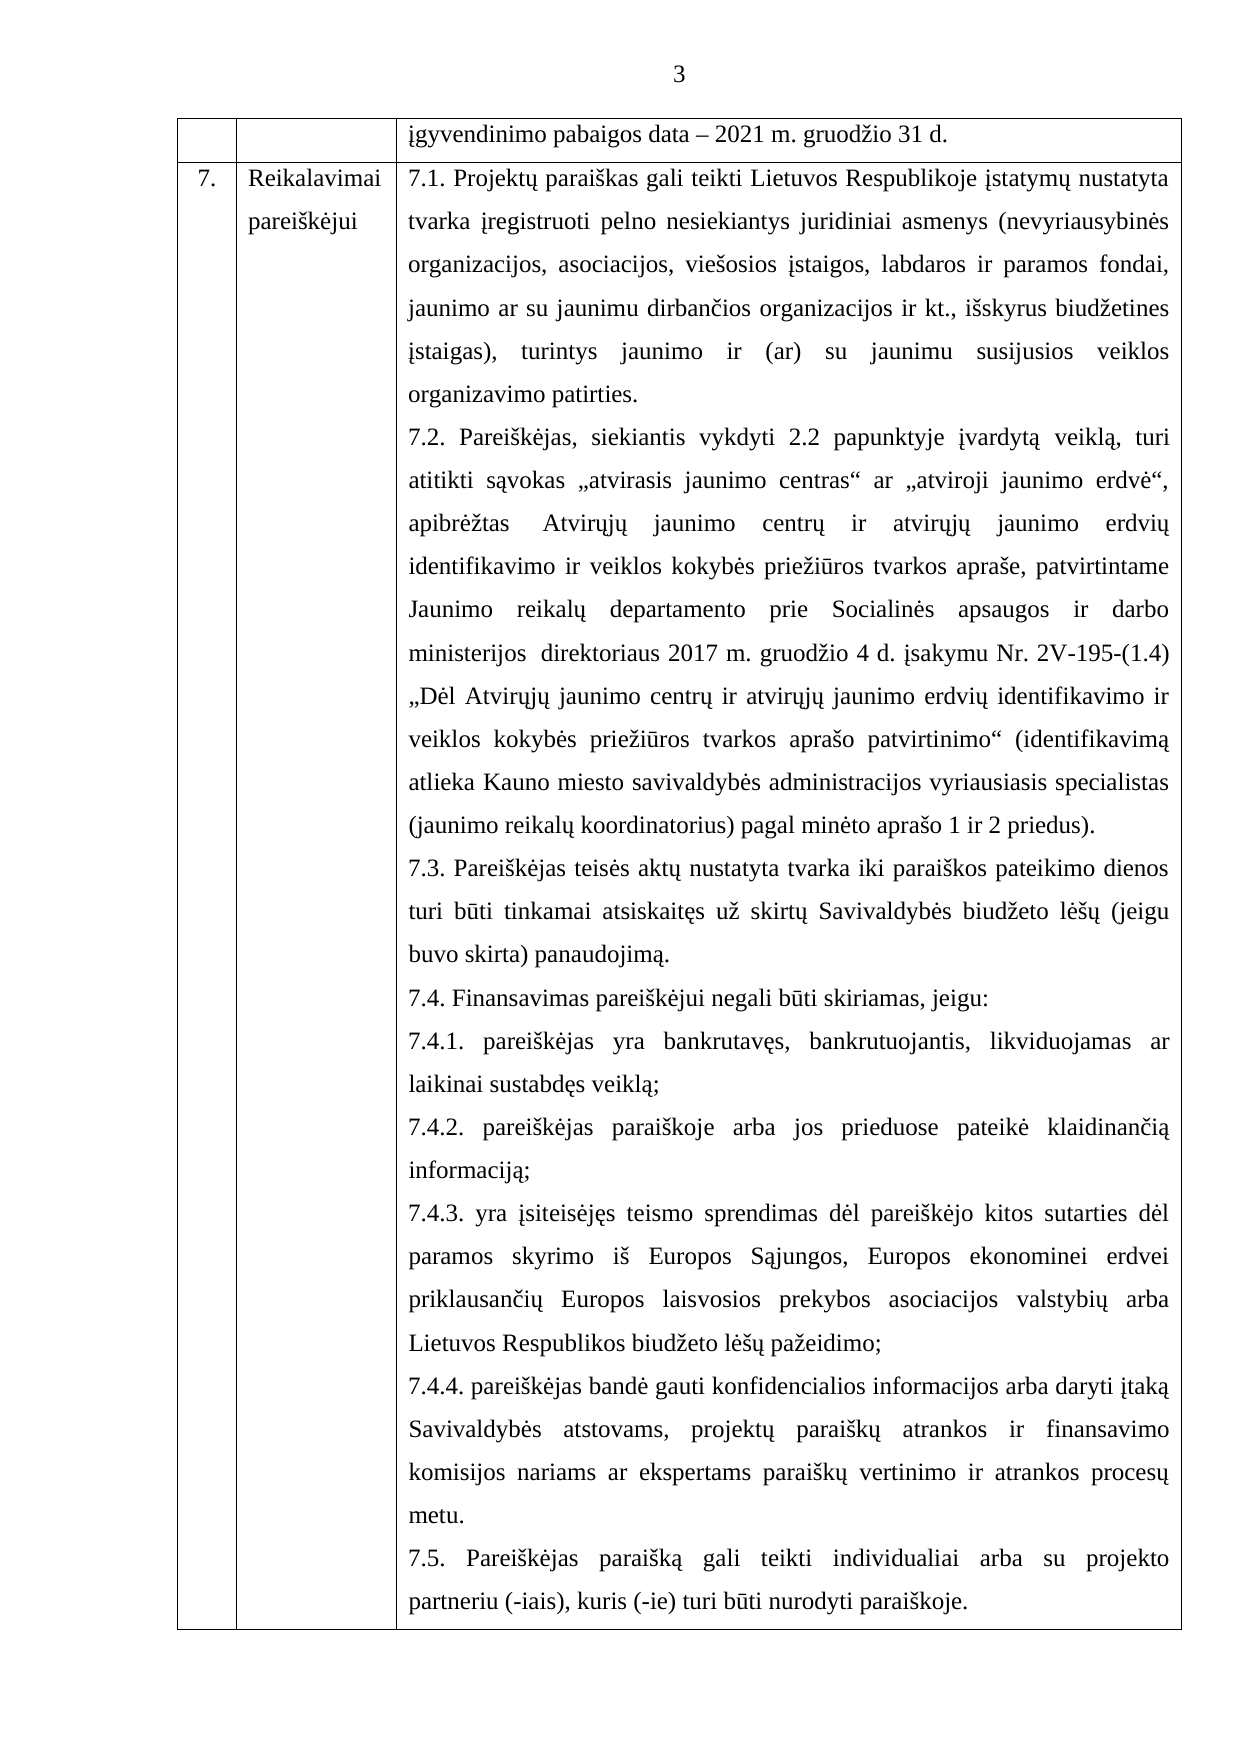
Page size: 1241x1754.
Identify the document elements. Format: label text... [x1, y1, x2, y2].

table_cell [178, 119, 236, 162]
table_cell įgyvendinimo pabaigos data – 2021 m. gruodžio 31 d. [397, 119, 1181, 162]
table_cell 7. [178, 163, 236, 1629]
table_cell 7.1. Projektų paraiškas gali teikti Lietuvos Respublikoje įstatymų nustatyta tvarka įregistruoti pelno nesiekiantys juridiniai asmenys (nevyriausybinės organizacijos, asociacijos, viešosios įstaigos, labdaros ir paramos fondai, jaunimo ar su jaunimu dirbančios organizacijos ir kt., išskyrus biudžetines įstaigas), turintys jaunimo ir (ar) su jaunimu susijusios veiklos organizavimo patirties. 7.2. Pareiškėjas, siekiantis vykdyti 2.2 papunktyje įvardytą veiklą, turi atitikti sąvokas „atvirasis jaunimo centras“ ar „atviroji jaunimo erdvė“, apibrėžtas Atvirųjų jaunimo centrų ir atvirųjų jaunimo erdvių identifikavimo ir veiklos kokybės priežiūros tvarkos apraše, patvirtintame Jaunimo reikalų departamento prie Socialinės apsaugos ir darbo ministerijos direktoriaus 2017 m. gruodžio 4 d. įsakymu Nr. 2V-195-(1.4) „Dėl Atvirųjų jaunimo centrų ir atvirųjų jaunimo erdvių identifikavimo ir veiklos kokybės priežiūros tvarkos aprašo patvirtinimo“ (identifikavimą atlieka Kauno miesto savivaldybės administracijos vyriausiasis specialistas (jaunimo reikalų koordinatorius) pagal minėto aprašo 1 ir 2 priedus). 7.3. Pareiškėjas teisės aktų nustatyta tvarka iki paraiškos pateikimo dienos turi būti tinkamai atsiskaitęs už skirtų Savivaldybės biudžeto lėšų (jeigu buvo skirta) panaudojimą. 7.4. Finansavimas pareiškėjui negali būti skiriamas, jeigu: 7.4.1. pareiškėjas yra bankrutavęs, bankrutuojantis, likviduojamas ar laikinai sustabdęs veiklą; 7.4.2. pareiškėjas paraiškoje arba jos prieduose pateikė klaidinančią informaciją; 7.4.3. yra įsiteisėjęs teismo sprendimas dėl pareiškėjo kitos sutarties dėl paramos skyrimo iš Europos Sąjungos, Europos ekonominei erdvei priklausančių Europos laisvosios prekybos asociacijos valstybių arba Lietuvos Respublikos biudžeto lėšų pažeidimo; 7.4.4. pareiškėjas bandė gauti konfidencialios informacijos arba daryti įtaką Savivaldybės atstovams, projektų paraiškų atrankos ir finansavimo komisijos nariams ar ekspertams paraiškų vertinimo ir atrankos procesų metu. 7.5. Pareiškėjas paraišką gali teikti individualiai arba su projekto partneriu (-iais), kuris (-ie) turi būti nurodyti paraiškoje. [397, 163, 1181, 1629]
table_cell Reikalavimai pareiškėjui [237, 163, 396, 1629]
table_cell [237, 119, 396, 162]
